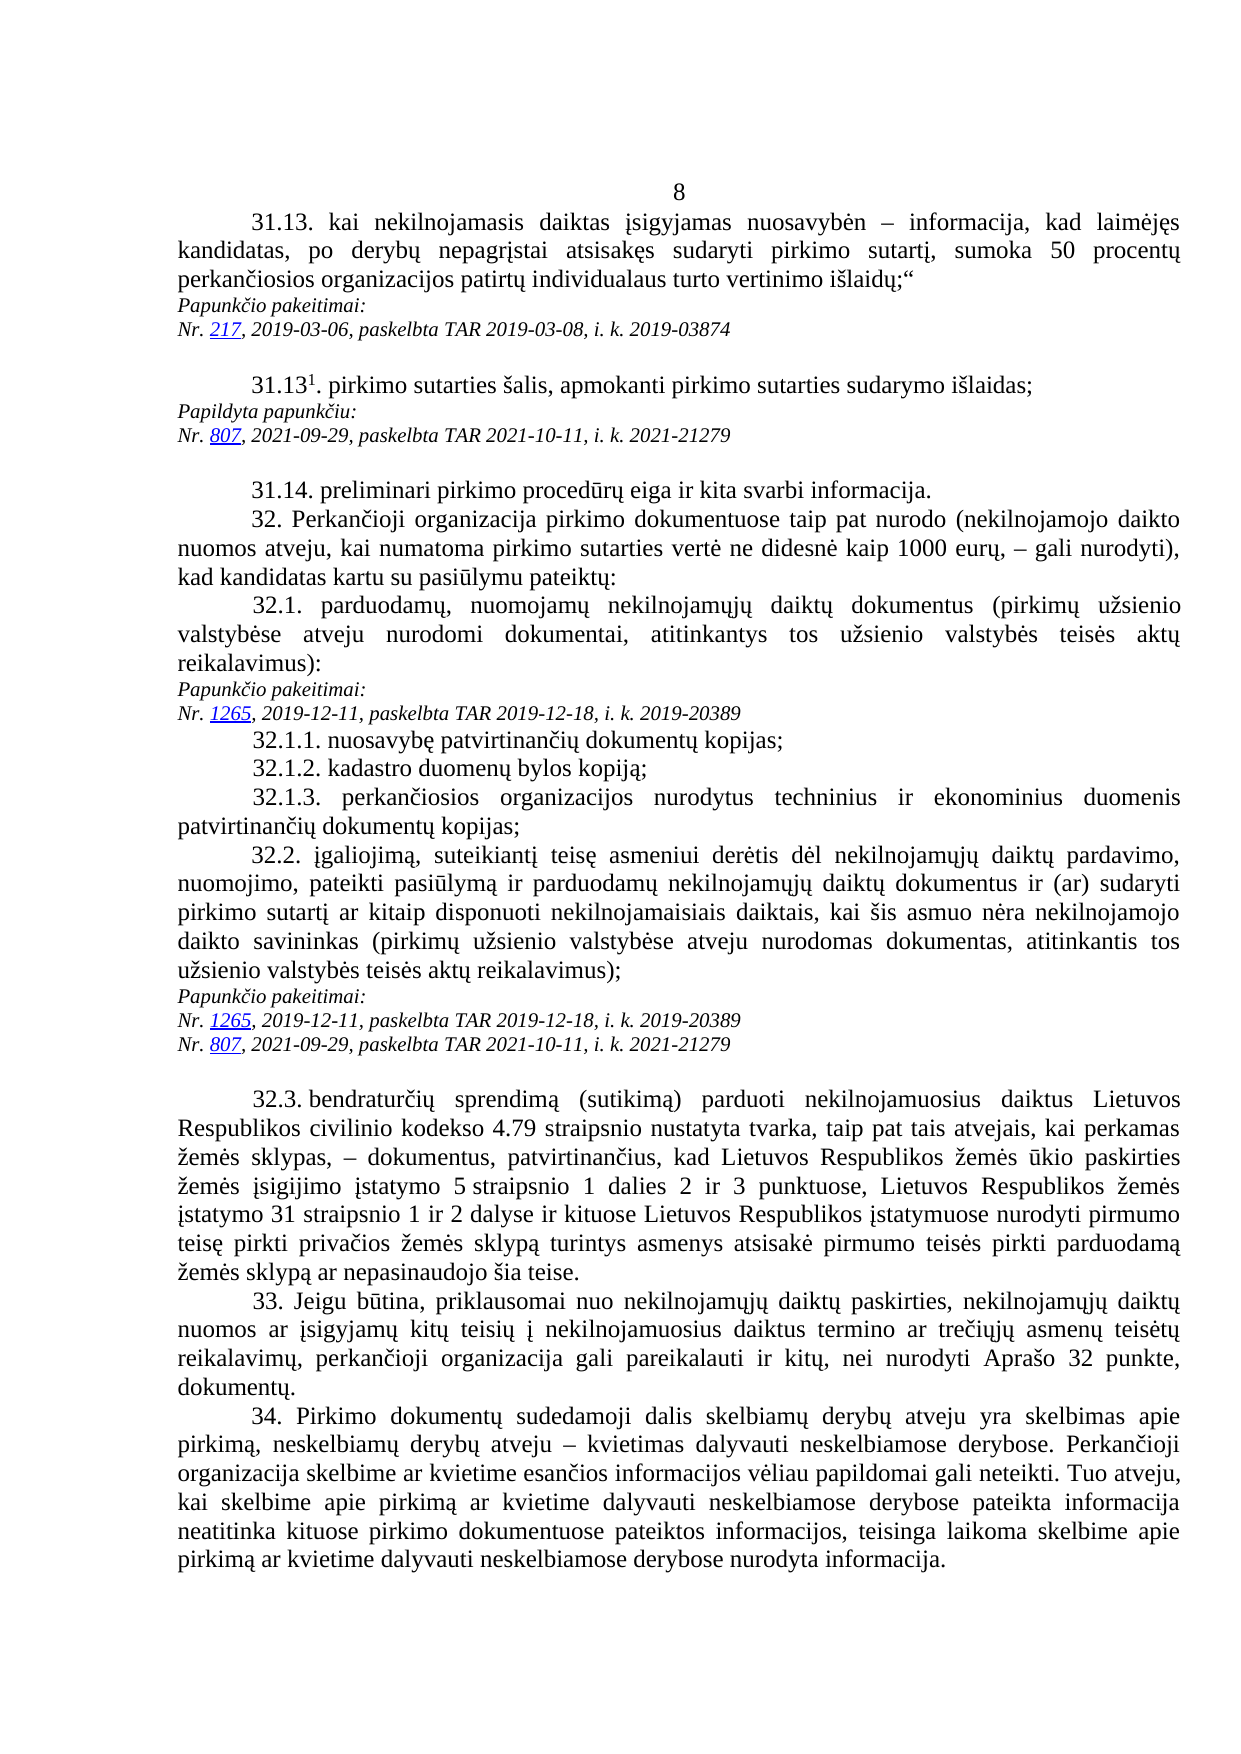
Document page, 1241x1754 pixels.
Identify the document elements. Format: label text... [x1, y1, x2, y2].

text Papunkčio pakeitimai: [177, 677, 1181, 701]
text Nr. 1265, 2019-12-11, paskelbta TAR 2019-12-18, i. k. 2019-20389 [177, 1008, 1181, 1032]
text 32.2. įgaliojimą, suteikiantį teisę asmeniui derėtis dėl nekilnojamųjų daiktų pardavimo, nuomojimo, pateikti pasiūlymą ir parduodamų nekilnojamųjų daiktų dokumentus ir (ar) sudaryti pirkimo sutartį ar kitaip disponuoti nekilnojamaisiais daiktais, kai šis asmuo nėra nekilnojamojo daikto savininkas (pirkimų užsienio valstybėse atveju nurodomas dokumentas, atitinkantis tos užsienio valstybės teisės aktų reikalavimus); [177, 840, 1181, 983]
text Nr. 807, 2021-09-29, paskelbta TAR 2021-10-11, i. k. 2021-21279 [177, 423, 1181, 447]
text 32. Perkančioji organizacija pirkimo dokumentuose taip pat nurodo (nekilnojamojo daikto nuomos atveju, kai numatoma pirkimo sutarties vertė ne didesnė kaip 1000 eurų, – gali nurodyti), kad kandidatas kartu su pasiūlymu pateiktų: [177, 504, 1181, 590]
text 34. Pirkimo dokumentų sudedamoji dalis skelbiamų derybų atveju yra skelbimas apie pirkimą, neskelbiamų derybų atveju – kvietimas dalyvauti neskelbiamose derybose. Perkančioji organizacija skelbime ar kvietime esančios informacijos vėliau papildomai gali neteikti. Tuo atveju, kai skelbime apie pirkimą ar kvietime dalyvauti neskelbiamose derybose pateikta informacija neatitinka kituose pirkimo dokumentuose pateiktos informacijos, teisinga laikoma skelbime apie pirkimą ar kvietime dalyvauti neskelbiamose derybose nurodyta informacija. [177, 1401, 1181, 1573]
text Papildyta papunkčiu: [177, 398, 1181, 423]
text 31.131. pirkimo sutarties šalis, apmokanti pirkimo sutarties sudarymo išlaidas; [177, 370, 1181, 398]
text 32.1. parduodamų, nuomojamų nekilnojamųjų daiktų dokumentus (pirkimų užsienio valstybėse atveju nurodomi dokumentai, atitinkantys tos užsienio valstybės teisės aktų reikalavimus): [177, 590, 1181, 677]
text Nr. 1265, 2019-12-11, paskelbta TAR 2019-12-18, i. k. 2019-20389 [177, 701, 1181, 725]
text Nr. 807, 2021-09-29, paskelbta TAR 2021-10-11, i. k. 2021-21279 [177, 1032, 1181, 1056]
text 31.13. kai nekilnojamasis daiktas įsigyjamas nuosavybėn – informacija, kad laimėjęs kandidatas, po derybų nepagrįstai atsisakęs sudaryti pirkimo sutartį, sumoka 50 procentų perkančiosios organizacijos patirtų individualaus turto vertinimo išlaidų;“ [177, 207, 1181, 293]
text 32.1.2. kadastro duomenų bylos kopiją; [177, 753, 1181, 782]
text Papunkčio pakeitimai: [177, 983, 1181, 1008]
text 32.3. bendraturčių sprendimą (sutikimą) parduoti nekilnojamuosius daiktus Lietuvos Respublikos civilinio kodekso 4.79 straipsnio nustatyta tvarka, taip pat tais atvejais, kai perkamas žemės sklypas, – dokumentus, patvirtinančius, kad Lietuvos Respublikos žemės ūkio paskirties žemės įsigijimo įstatymo 5 straipsnio 1 dalies 2 ir 3 punktuose, Lietuvos Respublikos žemės įstatymo 31 straipsnio 1 ir 2 dalyse ir kituose Lietuvos Respublikos įstatymuose nurodyti pirmumo teisę pirkti privačios žemės sklypą turintys asmenys atsisakė pirmumo teisės pirkti parduodamą žemės sklypą ar nepasinaudojo šia teise. [177, 1084, 1181, 1286]
text 32.1.1. nuosavybę patvirtinančių dokumentų kopijas; [177, 725, 1181, 753]
text 31.14. preliminari pirkimo procedūrų eiga ir kita svarbi informacija. [177, 475, 1181, 504]
text Papunkčio pakeitimai: [177, 293, 1181, 317]
text 32.1.3. perkančiosios organizacijos nurodytus techninius ir ekonominius duomenis patvirtinančių dokumentų kopijas; [177, 782, 1181, 840]
text Nr. 217, 2019-03-06, paskelbta TAR 2019-03-08, i. k. 2019-03874 [177, 317, 1181, 341]
text 33. Jeigu būtina, priklausomai nuo nekilnojamųjų daiktų paskirties, nekilnojamųjų daiktų nuomos ar įsigyjamų kitų teisių į nekilnojamuosius daiktus termino ar trečiųjų asmenų teisėtų reikalavimų, perkančioji organizacija gali pareikalauti ir kitų, nei nurodyti Aprašo 32 punkte, dokumentų. [177, 1286, 1181, 1401]
